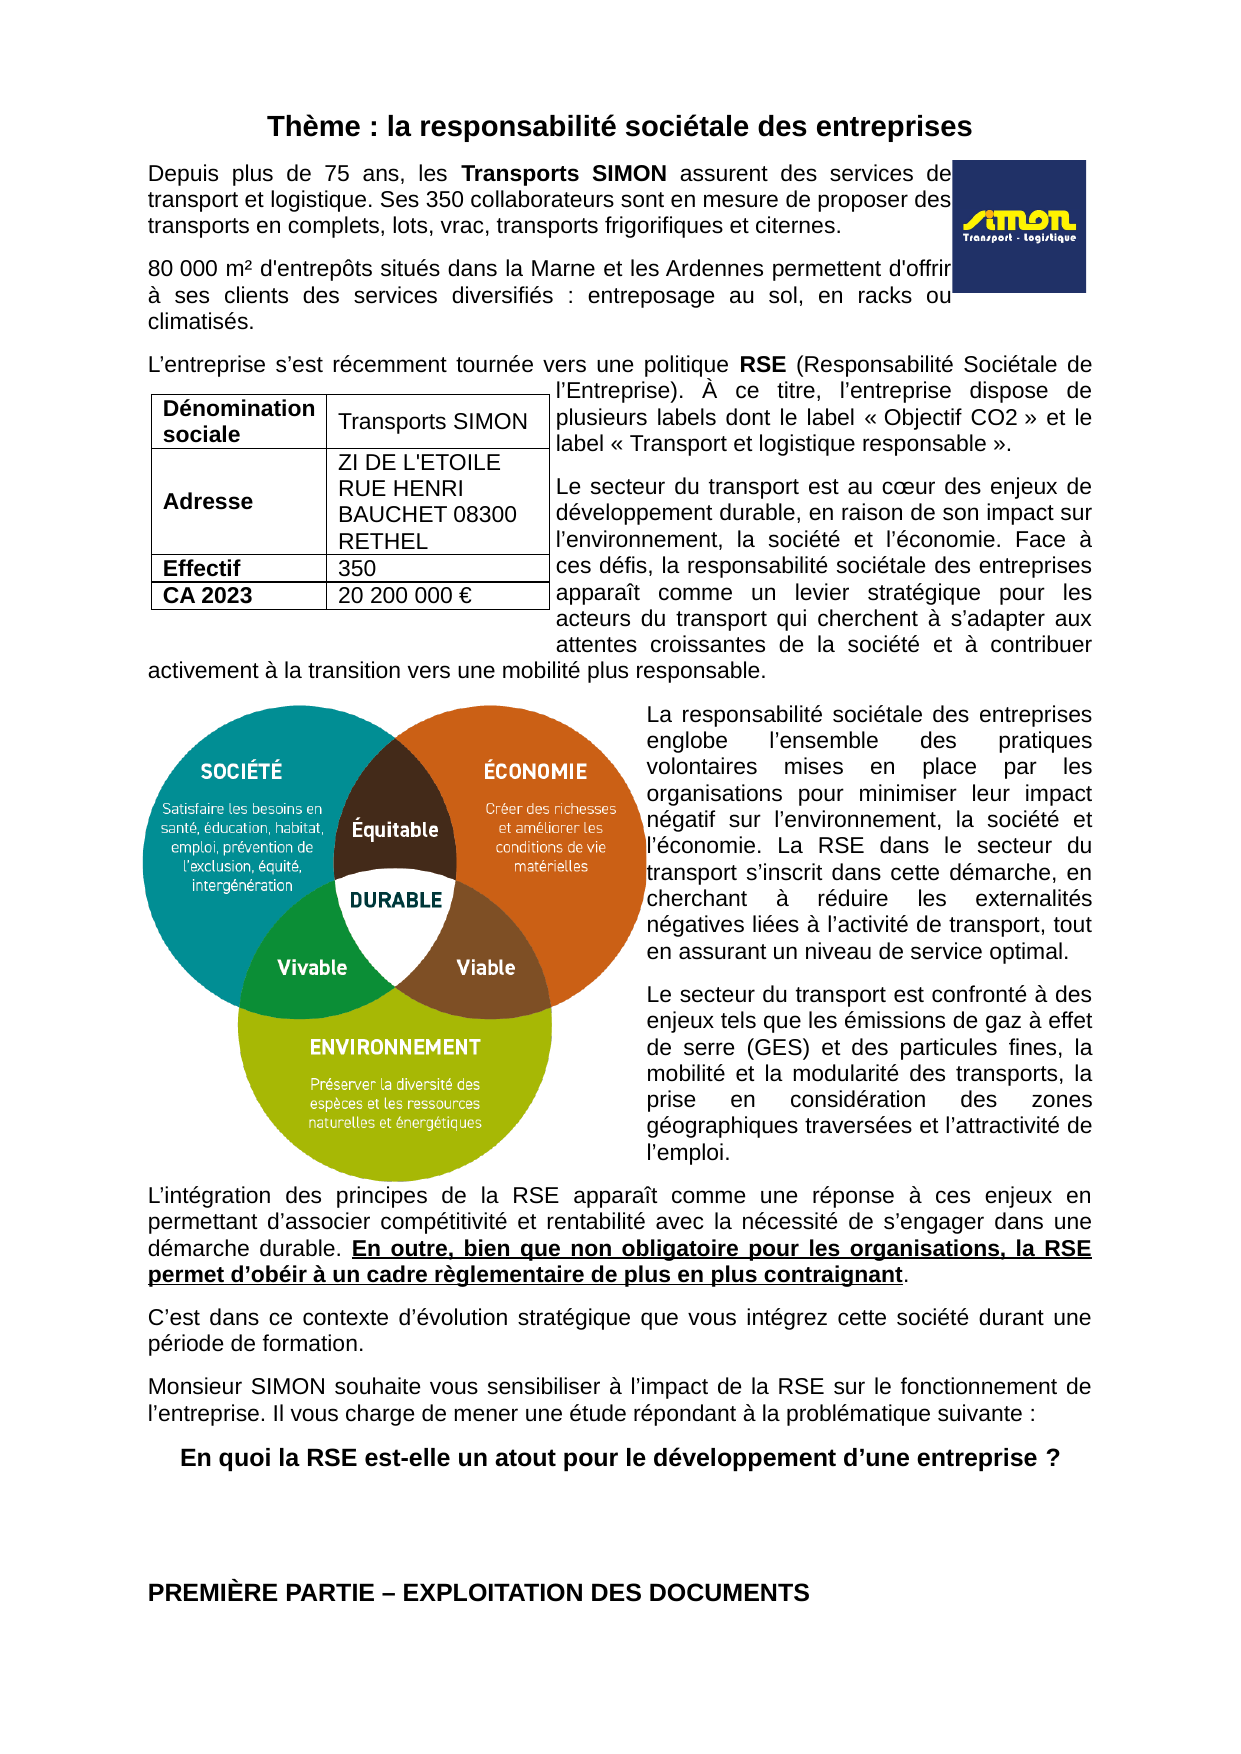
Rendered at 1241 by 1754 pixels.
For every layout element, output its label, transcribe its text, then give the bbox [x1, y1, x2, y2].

table_cell 350 [327, 555, 549, 581]
text L’entreprise s’est récemment tournée vers une politique RSE (Responsabilité Sociétale de l’Entreprise). À ce titre, l’entreprise dispose de plusieurs labels dont le label « Objectif CO2 » et le label « Transport et logistique responsable ». [148, 351, 1092, 456]
text 80 000 m² d'entrepôts situés dans la Marne et les Ardennes permettent d'offrir à ses clients des services diversifiés : entreposage au sol, en racks ou climatisés. [148, 255, 1092, 334]
table_cell Adresse [152, 449, 326, 554]
table_cell CA 2023 [152, 583, 326, 609]
text Le secteur du transport est confronté à des enjeux tels que les émissions de gaz à effet de serre (GES) et des particules fines, la mobilité et la modularité des transports, la prise en considération des zones géographiques traversées et l’attractivité de l’emploi. [468, 981, 1092, 1165]
text Le secteur du transport est au cœur des enjeux de développement durable, en raison de son impact sur l’environnement, la société et l’économie. Face à ces défis, la responsabilité sociétale des entreprises apparaît comme un levier stratégique pour les acteurs du transport qui cherchent à s’adapter aux attentes croissantes de la société et à contribuer activement à la transition vers une mobilité plus responsable. [136, 386, 1092, 684]
table_header Dénomination sociale [152, 395, 326, 447]
text La responsabilité sociétale des entreprises englobe l’ensemble des pratiques volontaires mises en place par les organisations pour minimiser leur impact négatif sur l’environnement, la société et l’économie. La RSE dans le secteur du transport s’inscrit dans cette démarche, en cherchant à réduire les externalités négatives liées à l’activité de transport, tout en assurant un niveau de service optimal. [148, 701, 1092, 964]
text C’est dans ce contexte d’évolution stratégique que vous intégrez cette société durant une période de formation. [148, 1304, 1092, 1357]
table_header Transports SIMON [327, 395, 549, 447]
text En quoi la RSE est-elle un atout pour le développement d’une entreprise ? [148, 1443, 1092, 1471]
table_cell ZI DE L'ETOILE RUE HENRI BAUCHET 08300 RETHEL [327, 449, 549, 554]
table_cell Effectif [152, 555, 326, 581]
text Thème : la responsabilité sociétale des entreprises [148, 109, 1092, 143]
text [148, 981, 322, 1165]
table_cell 20 200 000 € [327, 583, 549, 609]
text L’intégration des principes de la RSE apparaît comme une réponse à ces enjeux en permettant d’associer compétitivité et rentabilité avec la nécessité de s’engager dans une démarche durable. En outre, bien que non obligatoire pour les organisations, la RSE permet d’obéir à un cadre règlementaire de plus en plus contraignant. [148, 1182, 1092, 1287]
text Monsieur SIMON souhaite vous sensibiliser à l’impact de la RSE sur le fonctionnement de l’entreprise. Il vous charge de mener une étude répondant à la problématique suivante : [148, 1373, 1092, 1426]
text Depuis plus de 75 ans, les Transports SIMON assurent des services de transport et logistique. Ses 350 collaborateurs sont en mesure de proposer des transports en complets, lots, vrac, transports frigorifiques et citernes. [148, 159, 1092, 238]
text PREMIÈRE PARTIE – EXPLOITATION DES DOCUMENTS [148, 1577, 1092, 1606]
